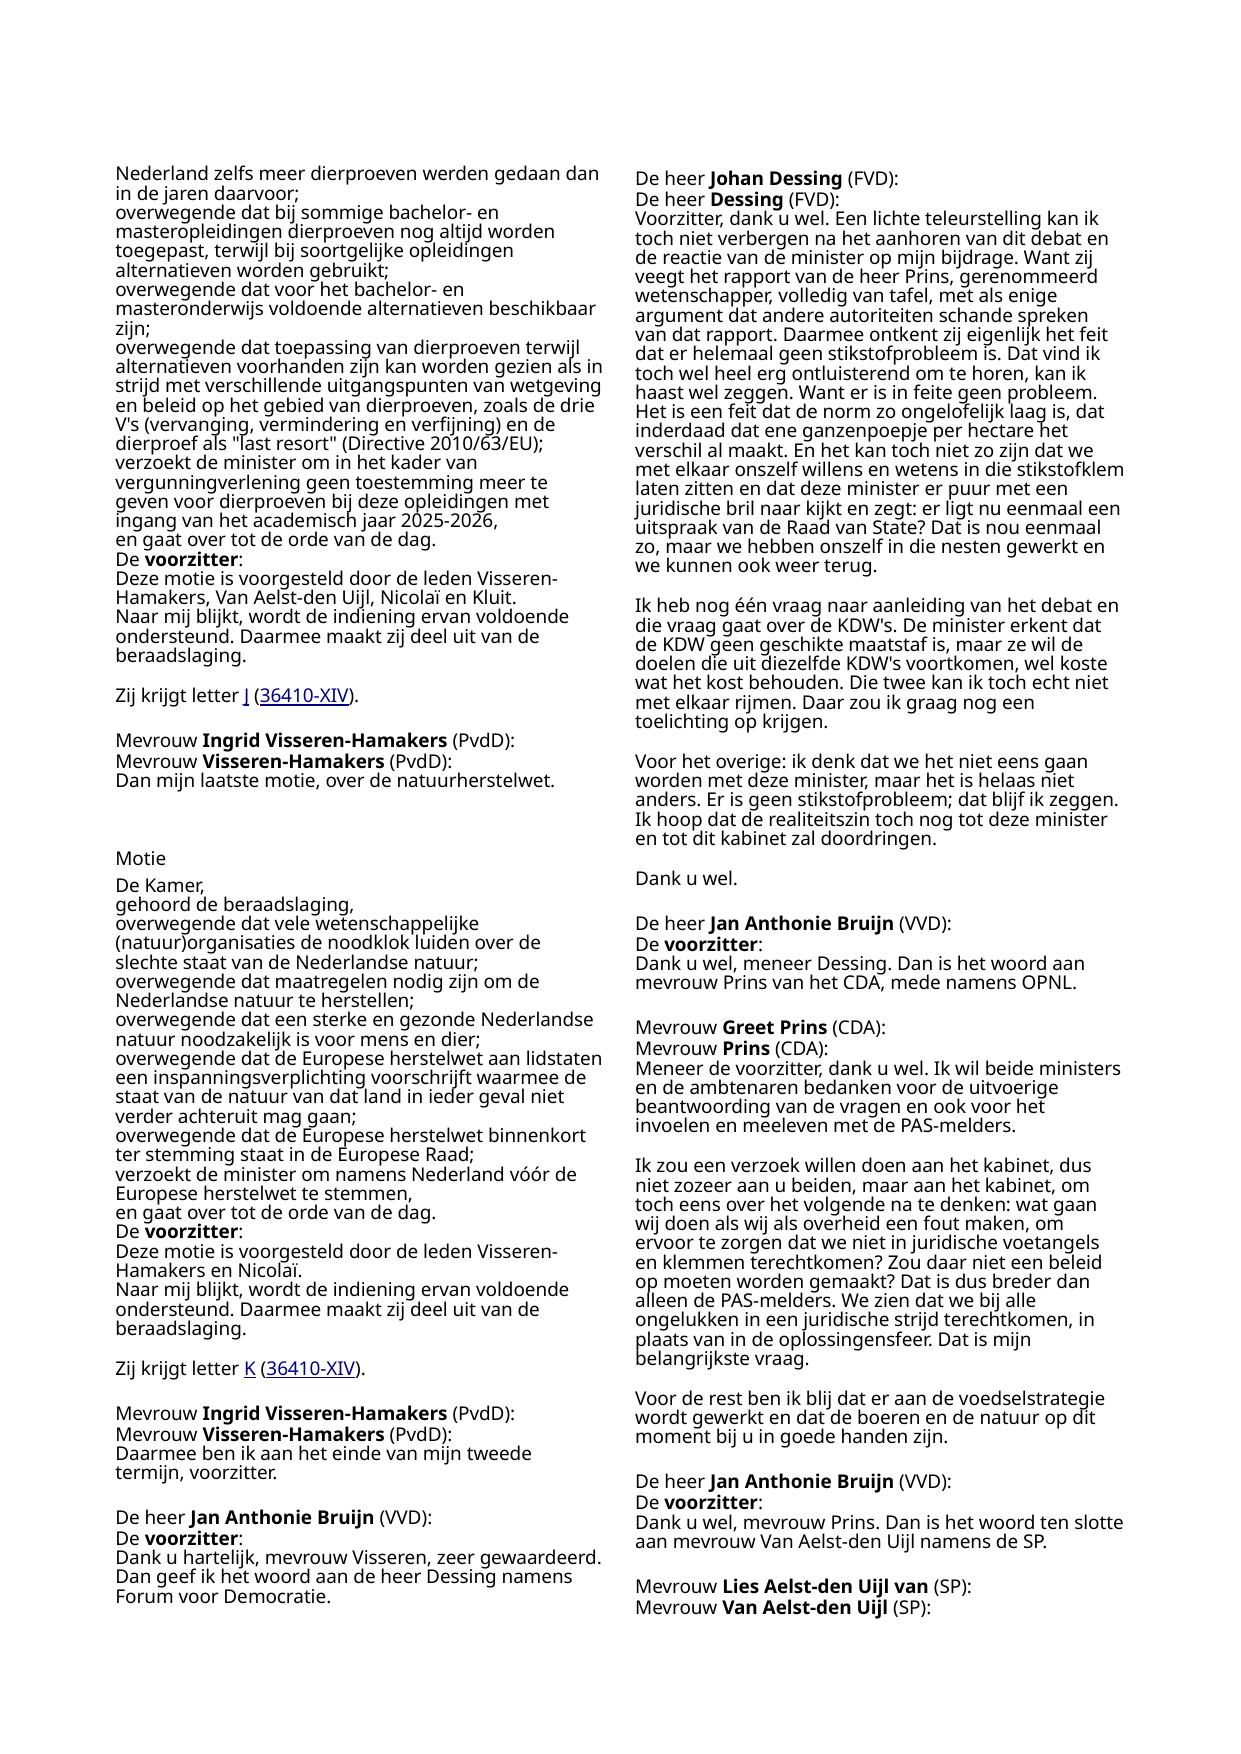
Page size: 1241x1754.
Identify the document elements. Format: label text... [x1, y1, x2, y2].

text overwegende dat voor het bachelor- en masteronderwijs voldoende alternatieven beschikbaar zijn; [115, 281, 605, 339]
text overwegende dat bij sommige bachelor- en masteropleidingen dierproeven nog altijd worden toegepast, terwijl bij soortgelijke opleidingen alternatieven worden gebruikt; [115, 204, 605, 281]
text De heer Jan Anthonie Bruijn (VVD): [635, 1469, 1125, 1494]
text Dank u wel, mevrouw Prins. Dan is het woord ten slotte aan mevrouw Van Aelst-den Uijl namens de SP. [635, 1514, 1125, 1552]
text Mevrouw Ingrid Visseren-Hamakers (PvdD): [115, 727, 605, 753]
text verzoekt de minister om namens Nederland vóór de Europese herstelwet te stemmen, [115, 1166, 605, 1204]
text De heer Jan Anthonie Bruijn (VVD): [635, 910, 1125, 936]
text De heer Dessing (FVD): [635, 191, 1125, 210]
text Mevrouw Visseren-Hamakers (PvdD): [115, 1426, 605, 1445]
text Nederland zelfs meer dierproeven werden gedaan dan in de jaren daarvoor; [115, 165, 605, 204]
text Voor de rest ben ik blij dat er aan de voedselstrategie wordt gewerkt en dat de boeren en de natuur op dit moment bij u in goede handen zijn. [635, 1390, 1125, 1448]
text Voor het overige: ik denk dat we het niet eens gaan worden met deze minister, maar het is helaas niet anders. Er is geen stikstofprobleem; dat blijf ik zeggen. Ik hoop dat de realiteitszin toch nog tot deze minister en tot dit kabinet zal doordringen. [635, 753, 1125, 849]
text De voorzitter: [635, 936, 1125, 955]
text overwegende dat de Europese herstelwet aan lidstaten een inspanningsverplichting voorschrijft waarmee de staat van de natuur van dat land in ieder geval niet verder achteruit mag gaan; [115, 1050, 605, 1127]
text Naar mij blijkt, wordt de indiening ervan voldoende ondersteund. Daarmee maakt zij deel uit van de beraadslaging. [115, 608, 605, 666]
text en gaat over tot de orde van de dag. [115, 1204, 605, 1223]
text De heer Jan Anthonie Bruijn (VVD): [115, 1504, 605, 1530]
text Dank u wel. [635, 870, 1125, 889]
text en gaat over tot de orde van de dag. [115, 531, 605, 551]
text De heer Johan Dessing (FVD): [635, 165, 1125, 191]
text Dank u wel, meneer Dessing. Dan is het woord aan mevrouw Prins van het CDA, mede namens OPNL. [635, 955, 1125, 994]
text Mevrouw Ingrid Visseren-Hamakers (PvdD): [115, 1400, 605, 1426]
text overwegende dat een sterke en gezonde Nederlandse natuur noodzakelijk is voor mens en dier; [115, 1011, 605, 1050]
text De voorzitter: [115, 1530, 605, 1549]
text Zij krijgt letter J (36410-XIV). [115, 687, 605, 706]
text Mevrouw Prins (CDA): [635, 1040, 1125, 1059]
text Deze motie is voorgesteld door de leden Visseren-Hamakers, Van Aelst-den Uijl, Nicolaï en Kluit. [115, 570, 605, 608]
text Zij krijgt letter K (36410-XIV). [115, 1360, 605, 1379]
text verzoekt de minister om in het kader van vergunningverlening geen toestemming meer te geven voor dierproeven bij deze opleidingen met ingang van het academisch jaar 2025-2026, [115, 454, 605, 531]
text Ik heb nog één vraag naar aanleiding van het debat en die vraag gaat over de KDW's. De minister erkent dat de KDW geen geschikte maatstaf is, maar ze wil de doelen die uit diezelfde KDW's voortkomen, wel koste wat het kost behouden. Die twee kan ik toch echt niet met elkaar rijmen. Daar zou ik graag nog een toelichting op krijgen. [635, 597, 1125, 732]
text Dank u hartelijk, mevrouw Visseren, zeer gewaardeerd. Dan geef ik het woord aan de heer Dessing namens Forum voor Democratie. [115, 1549, 605, 1607]
text overwegende dat vele wetenschappelijke (natuur)organisaties de noodklok luiden over de slechte staat van de Nederlandse natuur; [115, 915, 605, 973]
text Mevrouw Van Aelst-den Uijl (SP): [635, 1599, 1125, 1618]
text Meneer de voorzitter, dank u wel. Ik wil beide ministers en de ambtenaren bedanken voor de uitvoerige beantwoording van de vragen en ook voor het invoelen en meeleven met de PAS-melders. [635, 1059, 1125, 1137]
text De voorzitter: [115, 1223, 605, 1243]
text overwegende dat toepassing van dierproeven terwijl alternatieven voorhanden zijn kan worden gezien als in strijd met verschillende uitgangspunten van wetgeving en beleid op het gebied van dierproeven, zoals de drie V's (vervanging, vermindering en verfijning) en de dierproef als "last resort" (Directive 2010/63/EU); [115, 339, 605, 454]
text overwegende dat maatregelen nodig zijn om de Nederlandse natuur te herstellen; [115, 973, 605, 1011]
text Mevrouw Greet Prins (CDA): [635, 1014, 1125, 1040]
text De voorzitter: [115, 551, 605, 570]
text Voorzitter, dank u wel. Een lichte teleurstelling kan ik toch niet verbergen na het aanhoren van dit debat en de reactie van de minister op mijn bijdrage. Want zij veegt het rapport van de heer Prins, gerenommeerd wetenschapper, volledig van tafel, met als enige argument dat andere autoriteiten schande spreken van dat rapport. Daarmee ontkent zij eigenlijk het feit dat er helemaal geen stikstofprobleem is. Dat vind ik toch wel heel erg ontluisterend om te horen, kan ik haast wel zeggen. Want er is in feite geen probleem. Het is een feit dat de norm zo ongelofelijk laag is, dat inderdaad dat ene ganzenpoepje per hectare het verschil al maakt. En het kan toch niet zo zijn dat we met elkaar onszelf willens en wetens in die stikstofklem laten zitten en dat deze minister er puur met een juridische bril naar kijkt en zegt: er ligt nu eenmaal een uitspraak van de Raad van State? Dat is nou eenmaal zo, maar we hebben onszelf in die nesten gewerkt en we kunnen ook weer terug. [635, 210, 1125, 577]
text Motie [115, 845, 605, 871]
text Mevrouw Lies Aelst-den Uijl van (SP): [635, 1573, 1125, 1599]
text De voorzitter: [635, 1494, 1125, 1514]
text Naar mij blijkt, wordt de indiening ervan voldoende ondersteund. Daarmee maakt zij deel uit van de beraadslaging. [115, 1281, 605, 1339]
text overwegende dat de Europese herstelwet binnenkort ter stemming staat in de Europese Raad; [115, 1127, 605, 1166]
text Dan mijn laatste motie, over de natuurherstelwet. [115, 772, 605, 791]
text De Kamer, [115, 877, 605, 896]
text Daarmee ben ik aan het einde van mijn tweede termijn, voorzitter. [115, 1445, 605, 1483]
text Deze motie is voorgesteld door de leden Visseren-Hamakers en Nicolaï. [115, 1243, 605, 1281]
text Ik zou een verzoek willen doen aan het kabinet, dus niet zozeer aan u beiden, maar aan het kabinet, om toch eens over het volgende na te denken: wat gaan wij doen als wij als overheid een fout maken, om ervoor te zorgen dat we niet in juridische voetangels en klemmen terechtkomen? Zou daar niet een beleid op moeten worden gemaakt? Dat is dus breder dan alleen de PAS-melders. We zien dat we bij alle ongelukken in een juridische strijd terechtkomen, in plaats van in de oplossingensfeer. Dat is mijn belangrijkste vraag. [635, 1157, 1125, 1369]
text Mevrouw Visseren-Hamakers (PvdD): [115, 753, 605, 772]
text gehoord de beraadslaging, [115, 896, 605, 915]
